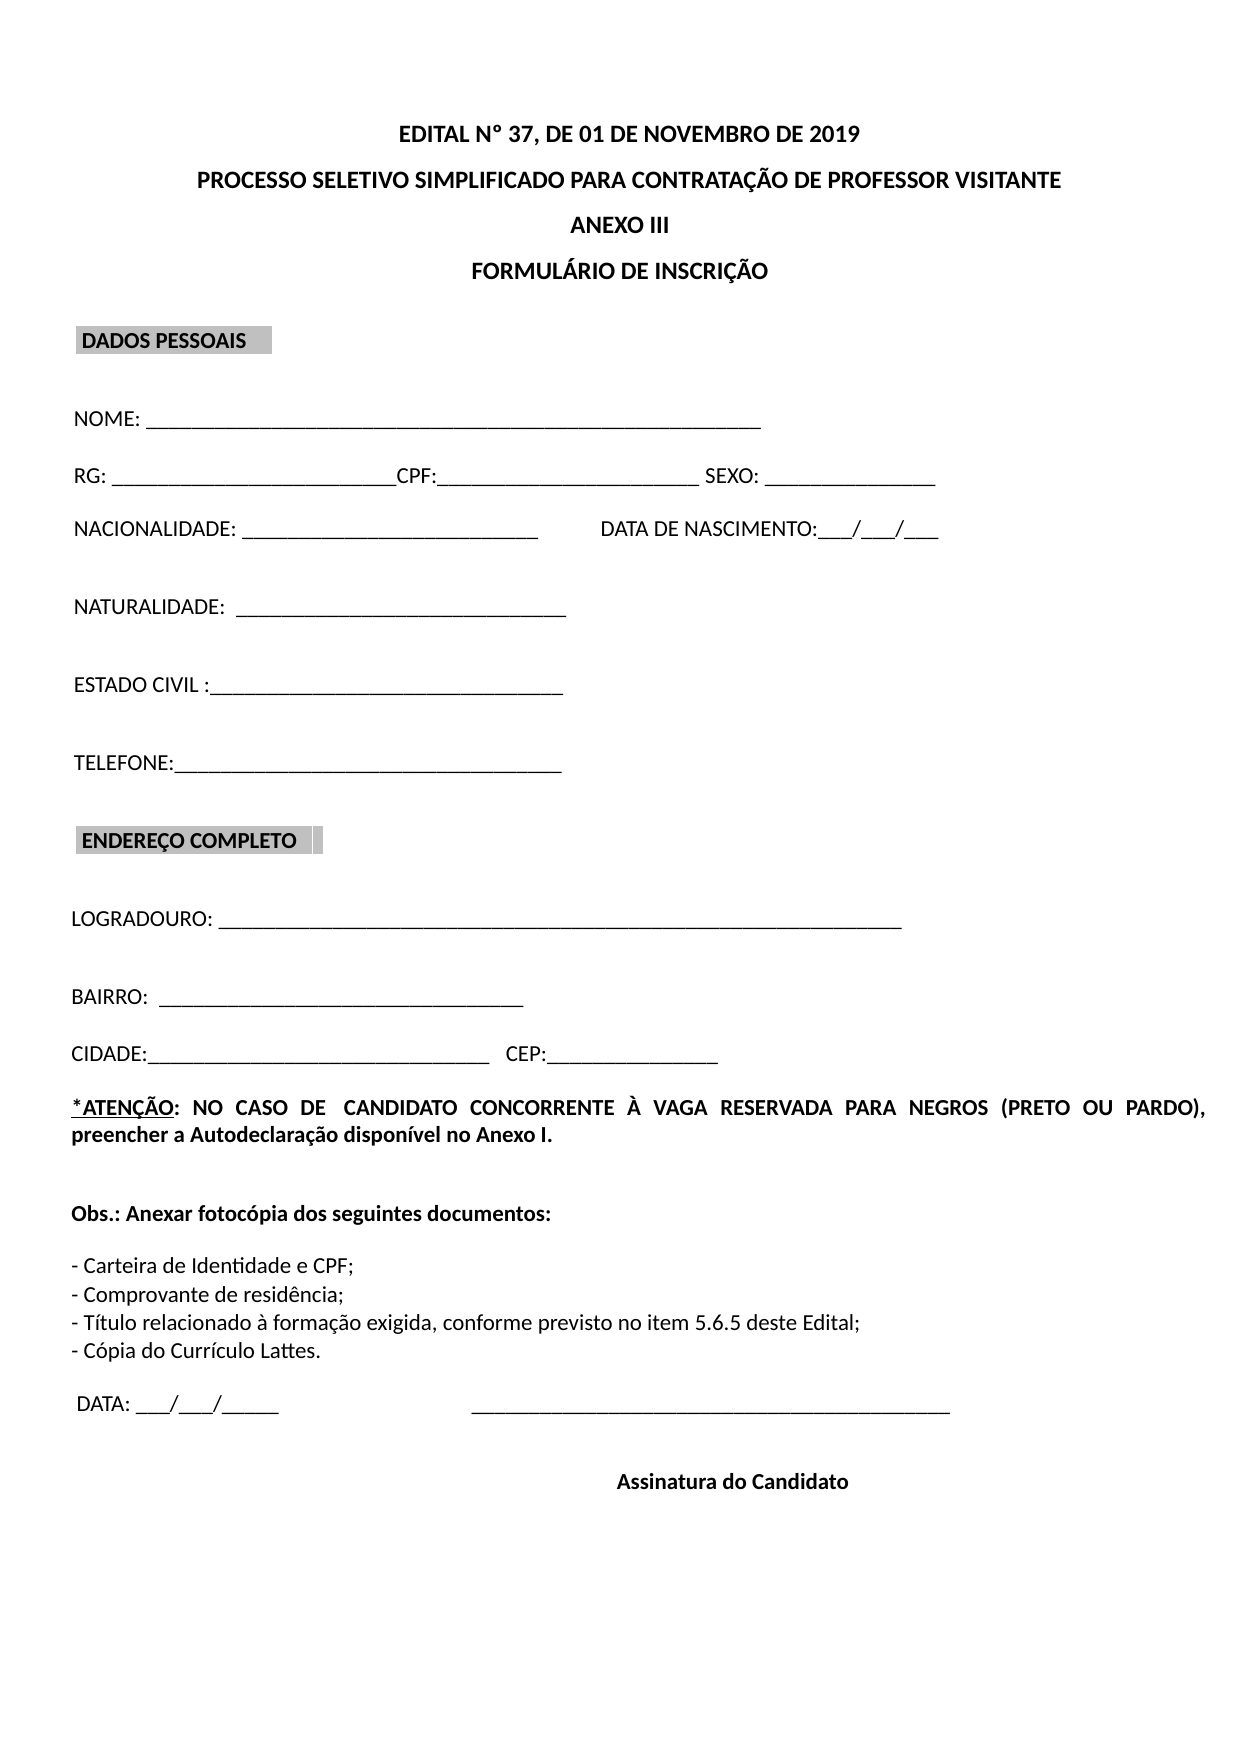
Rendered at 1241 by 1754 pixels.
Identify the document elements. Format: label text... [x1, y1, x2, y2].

text DADOS PESSOAIS [71, 326, 1206, 354]
text - Carteira de Identidade e CPF; [71, 1252, 1206, 1280]
text ESTADO CIVIL :_______________________________ [74, 670, 1206, 698]
text - Comprovante de residência; [71, 1280, 1206, 1308]
text CIDADE:______________________________ CEP:_______________ [71, 1039, 1206, 1068]
text BAIRRO: ________________________________ [71, 982, 1206, 1010]
text *ATENÇÃO: NO CASO DE CANDIDATO CONCORRENTE À VAGA RESERVADA PARA NEGROS (PRETO OU PARDO), preencher a Autodeclaração disponível no Anexo I. [71, 1093, 1206, 1149]
text NACIONALIDADE: __________________________ DATA DE NASCIMENTO:___/___/___ [74, 514, 1206, 542]
text ENDEREÇO COMPLETO [71, 826, 1206, 854]
text NOME: ______________________________________________________ [74, 404, 1206, 432]
text - Cópia do Currículo Lattes. [71, 1336, 1206, 1364]
text DATA: ___/___/_____ __________________________________________ [71, 1389, 1206, 1417]
text PROCESSO SELETIVO SIMPLIFICADO PARA CONTRATAÇÃO DE PROFESSOR VISITANTE [53, 164, 1205, 194]
text EDITAL Nº 37, DE 01 DE NOVEMBRO DE 2019 [53, 118, 1205, 149]
text FORMULÁRIO DE INSCRIÇÃO [118, 255, 1121, 286]
text LOGRADOURO: ____________________________________________________________ [71, 904, 1206, 932]
text TELEFONE:__________________________________ [74, 748, 1206, 776]
text ANEXO III [118, 209, 1121, 240]
text Obs.: Anexar fotocópia dos seguintes documentos: [71, 1199, 1206, 1227]
text Assinatura do Candidato [446, 1467, 1206, 1495]
text NATURALIDADE: _____________________________ [74, 592, 1206, 620]
text RG: _________________________CPF:_______________________ SEXO: _______________ [74, 461, 1206, 489]
text - Título relacionado à formação exigida, conforme previsto no item 5.6.5 deste Edital; [71, 1308, 1206, 1336]
